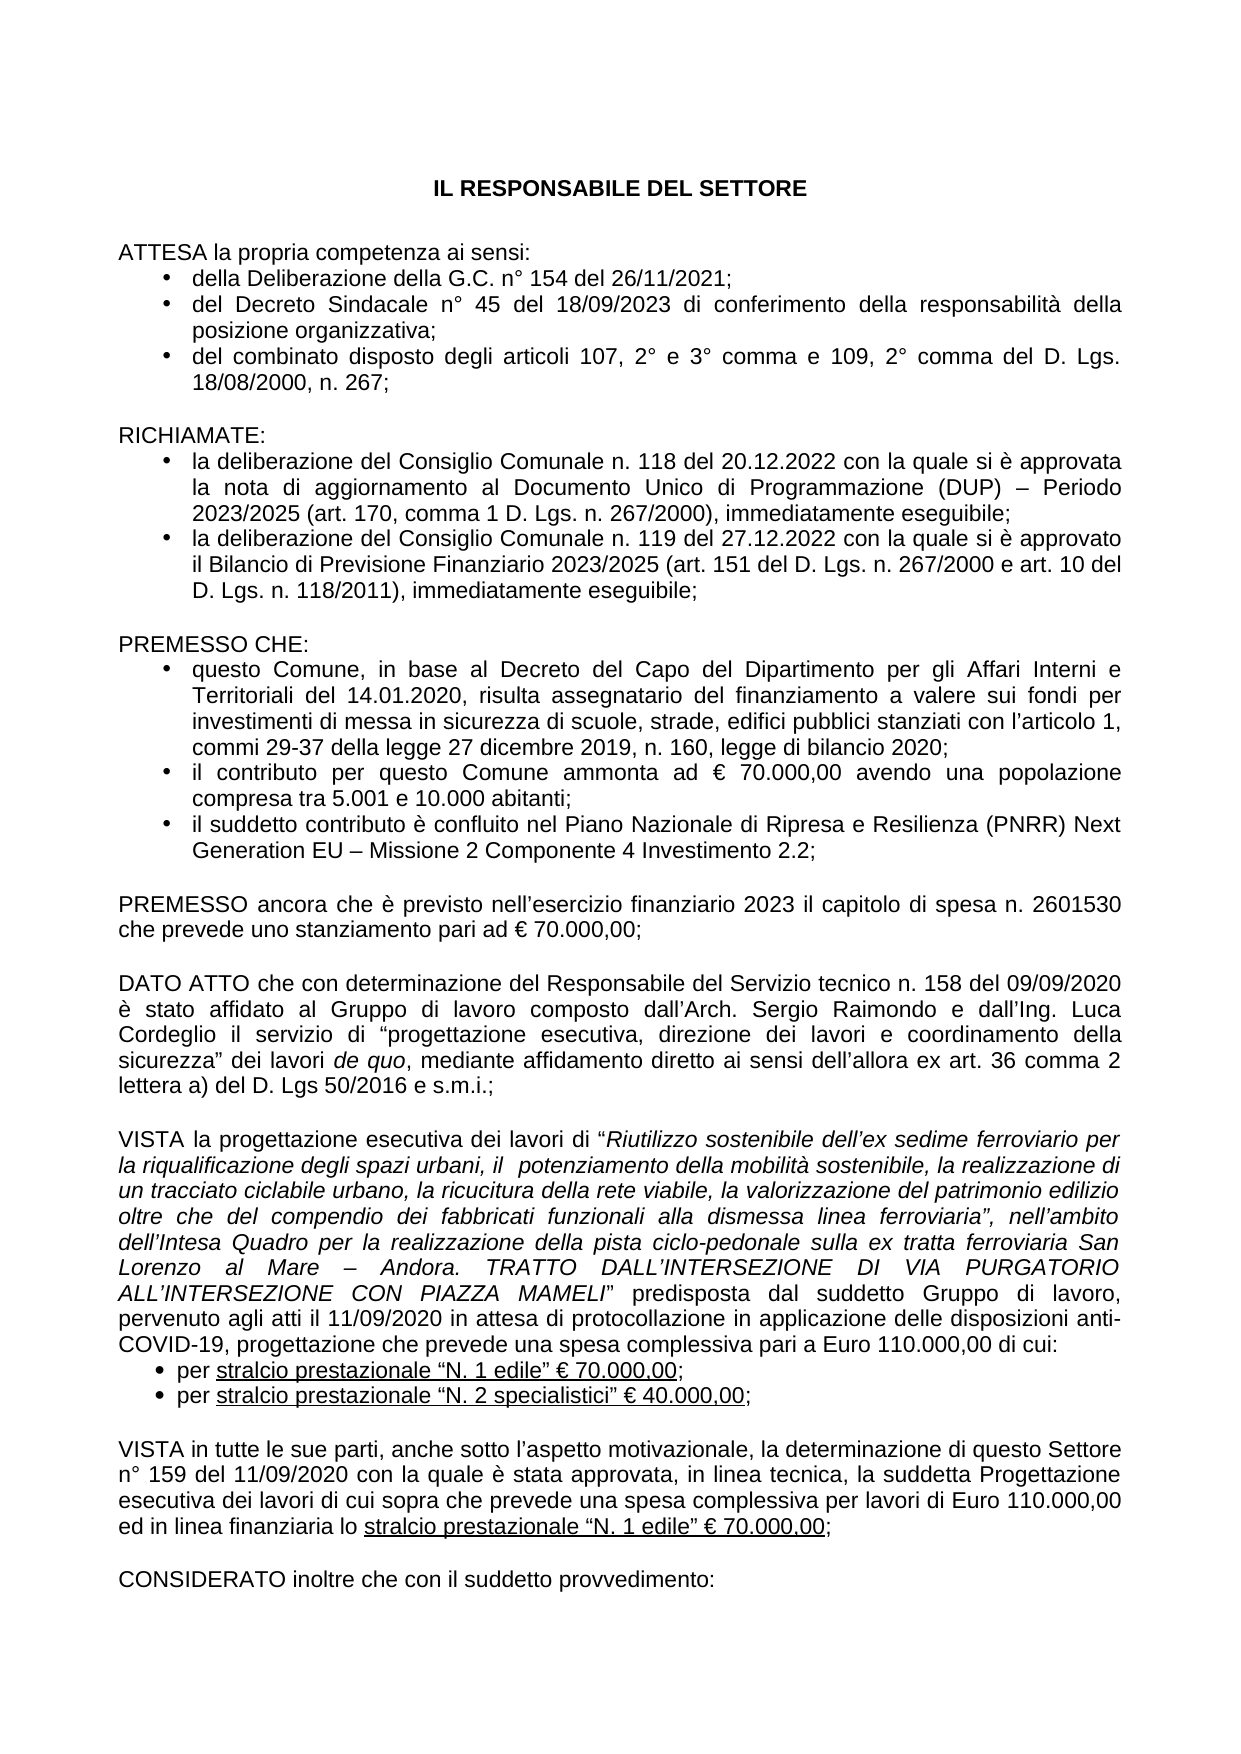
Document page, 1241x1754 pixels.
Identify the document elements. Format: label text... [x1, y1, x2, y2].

text IL RESPONSABILE DEL SETTORE [118, 176, 1122, 202]
list il contributo per questo Comune ammonta ad € 70.000,00 avendo una popolazione compresa tra 5.001 e 10.000 abitanti; [162, 760, 1122, 812]
text VISTA la progettazione esecutiva dei lavori di “Riutilizzo sostenibile dell’ex sedime ferroviario per la riqualificazione degli spazi urbani, il potenziamento della mobilità sostenibile, la realizzazione di un tracciato ciclabile urbano, la ricucitura della rete viabile, la valorizzazione del patrimonio edilizio oltre che del compendio dei fabbricati funzionali alla dismessa linea ferroviaria”, nell’ambito dell’Intesa Quadro per la realizzazione della pista ciclo-pedonale sulla ex tratta ferroviaria San Lorenzo al Mare – Andora. TRATTO DALL’INTERSEZIONE DI VIA PURGATORIO ALL’INTERSEZIONE CON PIAZZA MAMELI” predisposta dal suddetto Gruppo di lavoro, pervenuto agli atti il 11/09/2020 in attesa di protocollazione in applicazione delle disposizioni anti-COVID-19, progettazione che prevede una spesa complessiva pari a Euro 110.000,00 di cui: [118, 1127, 1122, 1357]
list il suddetto contributo è confluito nel Piano Nazionale di Ripresa e Resilienza (PNRR) Next Generation EU – Missione 2 Componente 4 Investimento 2.2; [162, 812, 1122, 863]
text RICHIAMATE: [118, 423, 1122, 449]
text DATO ATTO che con determinazione del Responsabile del Servizio tecnico n. 158 del 09/09/2020 è stato affidato al Gruppo di lavoro composto dall’Arch. Sergio Raimondo e dall’Ing. Luca Cordeglio il servizio di “progettazione esecutiva, direzione dei lavori e coordinamento della sicurezza” dei lavori de quo, mediante affidamento diretto ai sensi dell’allora ex art. 36 comma 2 lettera a) del D. Lgs 50/2016 e s.m.i.; [118, 971, 1122, 1099]
list la deliberazione del Consiglio Comunale n. 118 del 20.12.2022 con la quale si è approvata la nota di aggiornamento al Documento Unico di Programmazione (DUP) – Periodo 2023/2025 (art. 170, comma 1 D. Lgs. n. 267/2000), immediatamente eseguibile; [162, 449, 1122, 526]
text PREMESSO ancora che è previsto nell’esercizio finanziario 2023 il capitolo di spesa n. 2601530 che prevede uno stanziamento pari ad € 70.000,00; [118, 891, 1122, 943]
list del combinato disposto degli articoli 107, 2° e 3° comma e 109, 2° comma del D. Lgs. 18/08/2000, n. 267; [162, 343, 1122, 395]
text per stralcio prestazionale “N. 2 specialistici” € 40.000,00; [156, 1383, 1122, 1408]
text CONSIDERATO inoltre che con il suddetto provvedimento: [118, 1567, 1122, 1592]
text ATTESA la propria competenza ai sensi: [118, 240, 1122, 265]
text per stralcio prestazionale “N. 1 edile” € 70.000,00; [156, 1357, 1122, 1383]
list questo Comune, in base al Decreto del Capo del Dipartimento per gli Affari Interni e Territoriali del 14.01.2020, risulta assegnatario del finanziamento a valere sui fondi per investimenti di messa in sicurezza di scuole, strade, edifici pubblici stanziati con l’articolo 1, commi 29-37 della legge 27 dicembre 2019, n. 160, legge di bilancio 2020; [162, 657, 1122, 760]
list la deliberazione del Consiglio Comunale n. 119 del 27.12.2022 con la quale si è approvato il Bilancio di Previsione Finanziario 2023/2025 (art. 151 del D. Lgs. n. 267/2000 e art. 10 del D. Lgs. n. 118/2011), immediatamente eseguibile; [162, 526, 1122, 603]
list del Decreto Sindacale n° 45 del 18/09/2023 di conferimento della responsabilità della posizione organizzativa; [162, 292, 1122, 343]
text VISTA in tutte le sue parti, anche sotto l’aspetto motivazionale, la determinazione di questo Settore n° 159 del 11/09/2020 con la quale è stata approvata, in linea tecnica, la suddetta Progettazione esecutiva dei lavori di cui sopra che prevede una spesa complessiva per lavori di Euro 110.000,00 ed in linea finanziaria lo stralcio prestazionale “N. 1 edile” € 70.000,00; [118, 1436, 1122, 1539]
text PREMESSO CHE: [118, 631, 1122, 657]
list della Deliberazione della G.C. n° 154 del 26/11/2021; [162, 265, 1122, 292]
